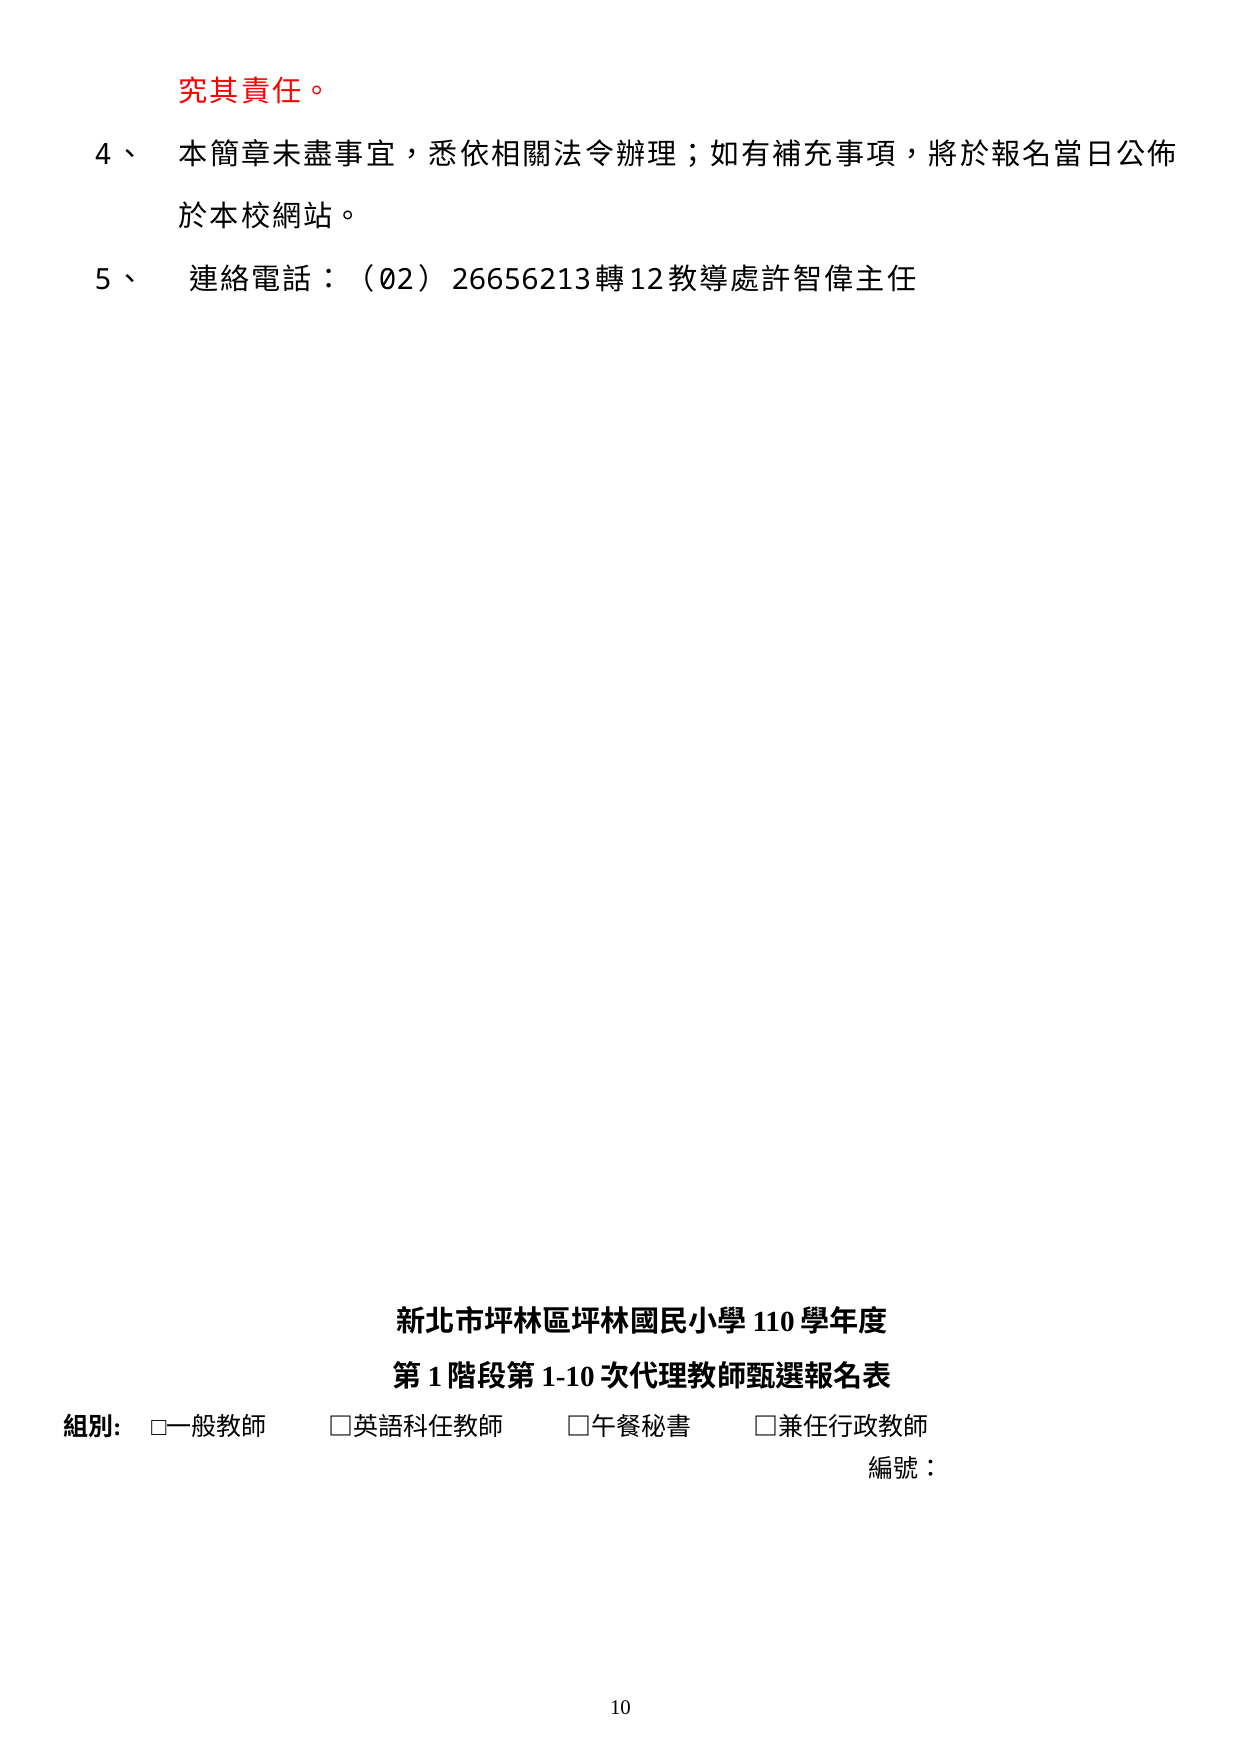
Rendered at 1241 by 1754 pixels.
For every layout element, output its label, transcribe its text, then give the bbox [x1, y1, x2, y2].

text 新北市坪林區坪林國民小學110學年度 [63, 1297, 1177, 1339]
text 編號： [16, 1456, 1177, 1483]
list 究其責任。 [92, 47, 1177, 110]
list 連絡電話：（02）26656213轉12教導處許智偉主任 [92, 235, 1177, 297]
text 第1階段第1-10次代理教師甄選報名表 [63, 1352, 1177, 1394]
text 組別: □一般教師 □英語科任教師 □午餐秘書 □兼任行政教師 [63, 1407, 1177, 1443]
list 本簡章未盡事宜，悉依相關法令辦理；如有補充事項，將於報名當日公佈於本校網站。 [92, 110, 1177, 235]
